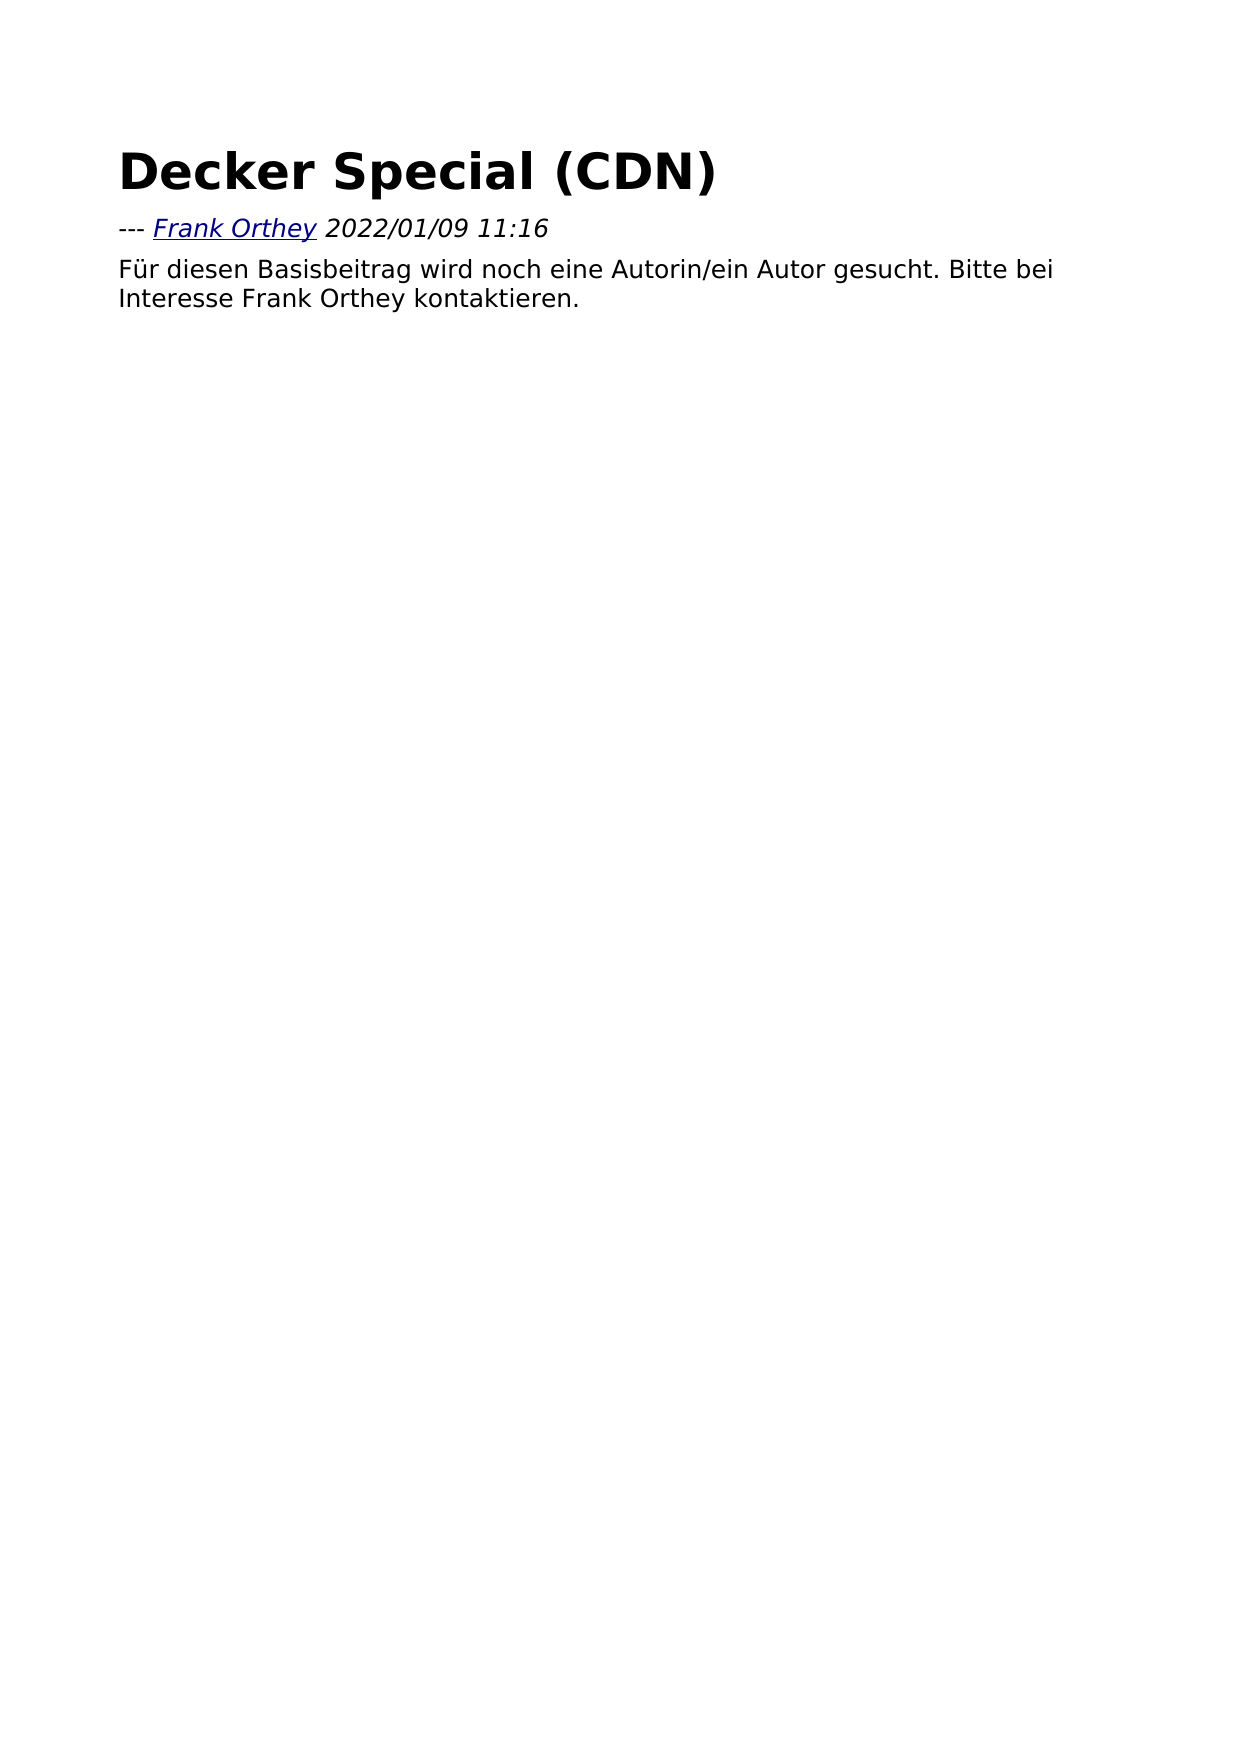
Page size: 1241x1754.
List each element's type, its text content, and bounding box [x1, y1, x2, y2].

text --- Frank Orthey 2022/01/09 11:16 [118, 214, 1122, 243]
subtitle Decker Special (CDN) [118, 143, 1122, 201]
text Für diesen Basisbeitrag wird noch eine Autorin/ein Autor gesucht. Bitte bei Interesse Frank Orthey kontaktieren. [118, 256, 1122, 314]
